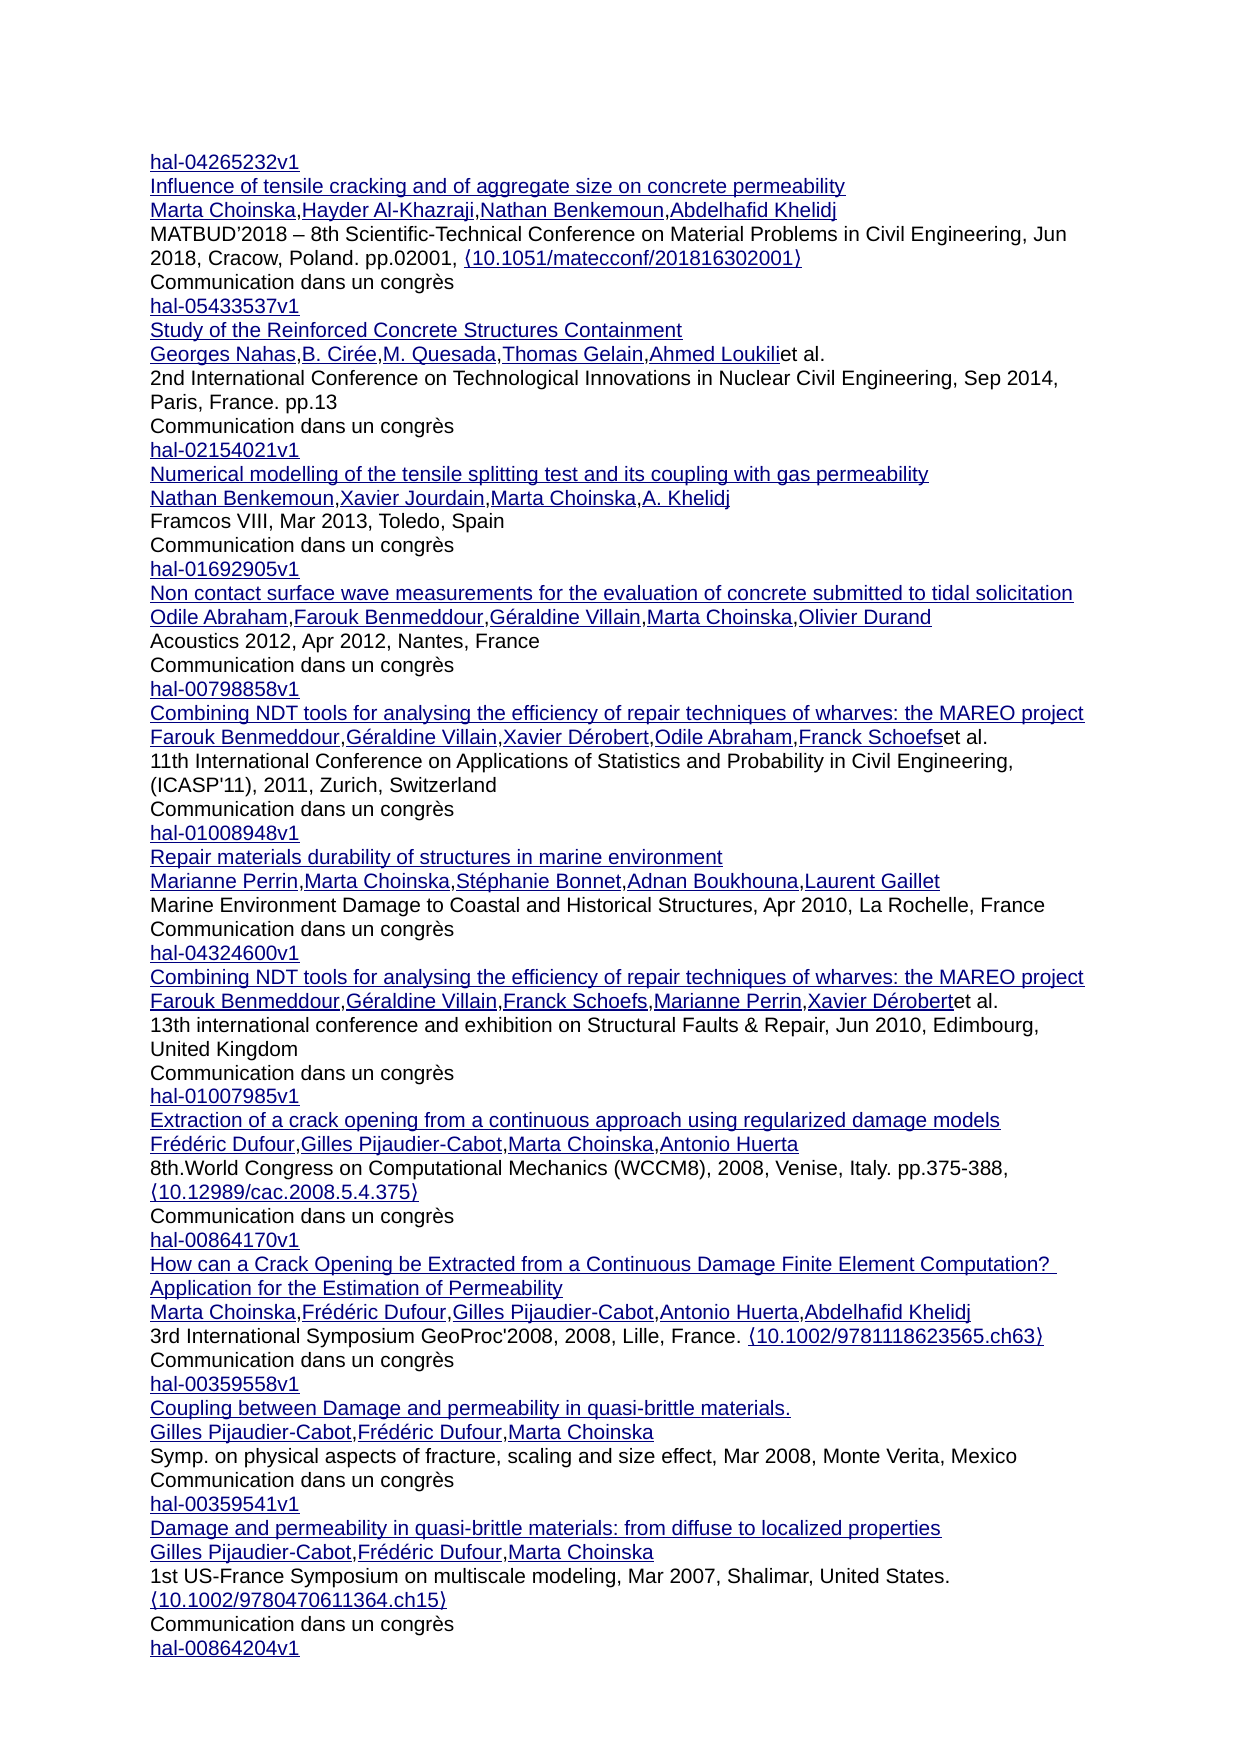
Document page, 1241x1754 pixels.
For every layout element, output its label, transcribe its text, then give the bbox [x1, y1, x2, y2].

table_cell hal-04265232v1 [150, 150, 1090, 174]
table_cell Combining NDT tools for analysing the efficiency of repair techniques of wharves: the MAREO project Farouk Benmeddour,Géraldine Villain,Xavier Dérobert,Odile Abraham,Franck Schoefset al. 11th International Conference on Applications of Statistics and Probability in Civil Engineering, (ICASP'11), 2011, Zurich, Switzerland Communication dans un congrès hal-01008948v1 [150, 701, 1090, 845]
table_cell How can a Crack Opening be Extracted from a Continuous Damage Finite Element Computation? Application for the Estimation of Permeability Marta Choinska,Frédéric Dufour,Gilles Pijaudier-Cabot,Antonio Huerta,Abdelhafid Khelidj 3rd International Symposium GeoProc'2008, 2008, Lille, France. ⟨10.1002/9781118623565.ch63⟩ Communication dans un congrès hal-00359558v1 [150, 1252, 1090, 1396]
table_cell Damage and permeability in quasi-brittle materials: from diffuse to localized properties Gilles Pijaudier-Cabot,Frédéric Dufour,Marta Choinska 1st US-France Symposium on multiscale modeling, Mar 2007, Shalimar, United States. ⟨10.1002/9780470611364.ch15⟩ Communication dans un congrès hal-00864204v1 [150, 1516, 1090, 1659]
table_cell Study of the Reinforced Concrete Structures Containment Georges Nahas,B. Cirée,M. Quesada,Thomas Gelain,Ahmed Loukiliet al. 2nd International Conference on Technological Innovations in Nuclear Civil Engineering, Sep 2014, Paris, France. pp.13 Communication dans un congrès hal-02154021v1 [150, 318, 1090, 461]
table_cell Influence of tensile cracking and of aggregate size on concrete permeability Marta Choinska,Hayder Al-Khazraji,Nathan Benkemoun,Abdelhafid Khelidj MATBUD’2018 – 8th Scientific-Technical Conference on Material Problems in Civil Engineering, Jun 2018, Cracow, Poland. pp.02001, ⟨10.1051/matecconf/201816302001⟩ Communication dans un congrès hal-05433537v1 [150, 174, 1090, 318]
table_cell Numerical modelling of the tensile splitting test and its coupling with gas permeability Nathan Benkemoun,Xavier Jourdain,Marta Choinska,A. Khelidj Framcos VIII, Mar 2013, Toledo, Spain Communication dans un congrès hal-01692905v1 [150, 461, 1090, 581]
table_cell Non contact surface wave measurements for the evaluation of concrete submitted to tidal solicitation Odile Abraham,Farouk Benmeddour,Géraldine Villain,Marta Choinska,Olivier Durand Acoustics 2012, Apr 2012, Nantes, France Communication dans un congrès hal-00798858v1 [150, 581, 1090, 701]
table_cell Combining NDT tools for analysing the efficiency of repair techniques of wharves: the MAREO project Farouk Benmeddour,Géraldine Villain,Franck Schoefs,Marianne Perrin,Xavier Dérobertet al. 13th international conference and exhibition on Structural Faults & Repair, Jun 2010, Edimbourg, United Kingdom Communication dans un congrès hal-01007985v1 [150, 965, 1090, 1108]
table_cell Repair materials durability of structures in marine environment Marianne Perrin,Marta Choinska,Stéphanie Bonnet,Adnan Boukhouna,Laurent Gaillet Marine Environment Damage to Coastal and Historical Structures, Apr 2010, La Rochelle, France Communication dans un congrès hal-04324600v1 [150, 845, 1090, 964]
table_cell Coupling between Damage and permeability in quasi-brittle materials. Gilles Pijaudier-Cabot,Frédéric Dufour,Marta Choinska Symp. on physical aspects of fracture, scaling and size effect, Mar 2008, Monte Verita, Mexico Communication dans un congrès hal-00359541v1 [150, 1396, 1090, 1516]
table_cell Extraction of a crack opening from a continuous approach using regularized damage models Frédéric Dufour,Gilles Pijaudier-Cabot,Marta Choinska,Antonio Huerta 8th.World Congress on Computational Mechanics (WCCM8), 2008, Venise, Italy. pp.375-388, ⟨10.12989/cac.2008.5.4.375⟩ Communication dans un congrès hal-00864170v1 [150, 1108, 1090, 1252]
